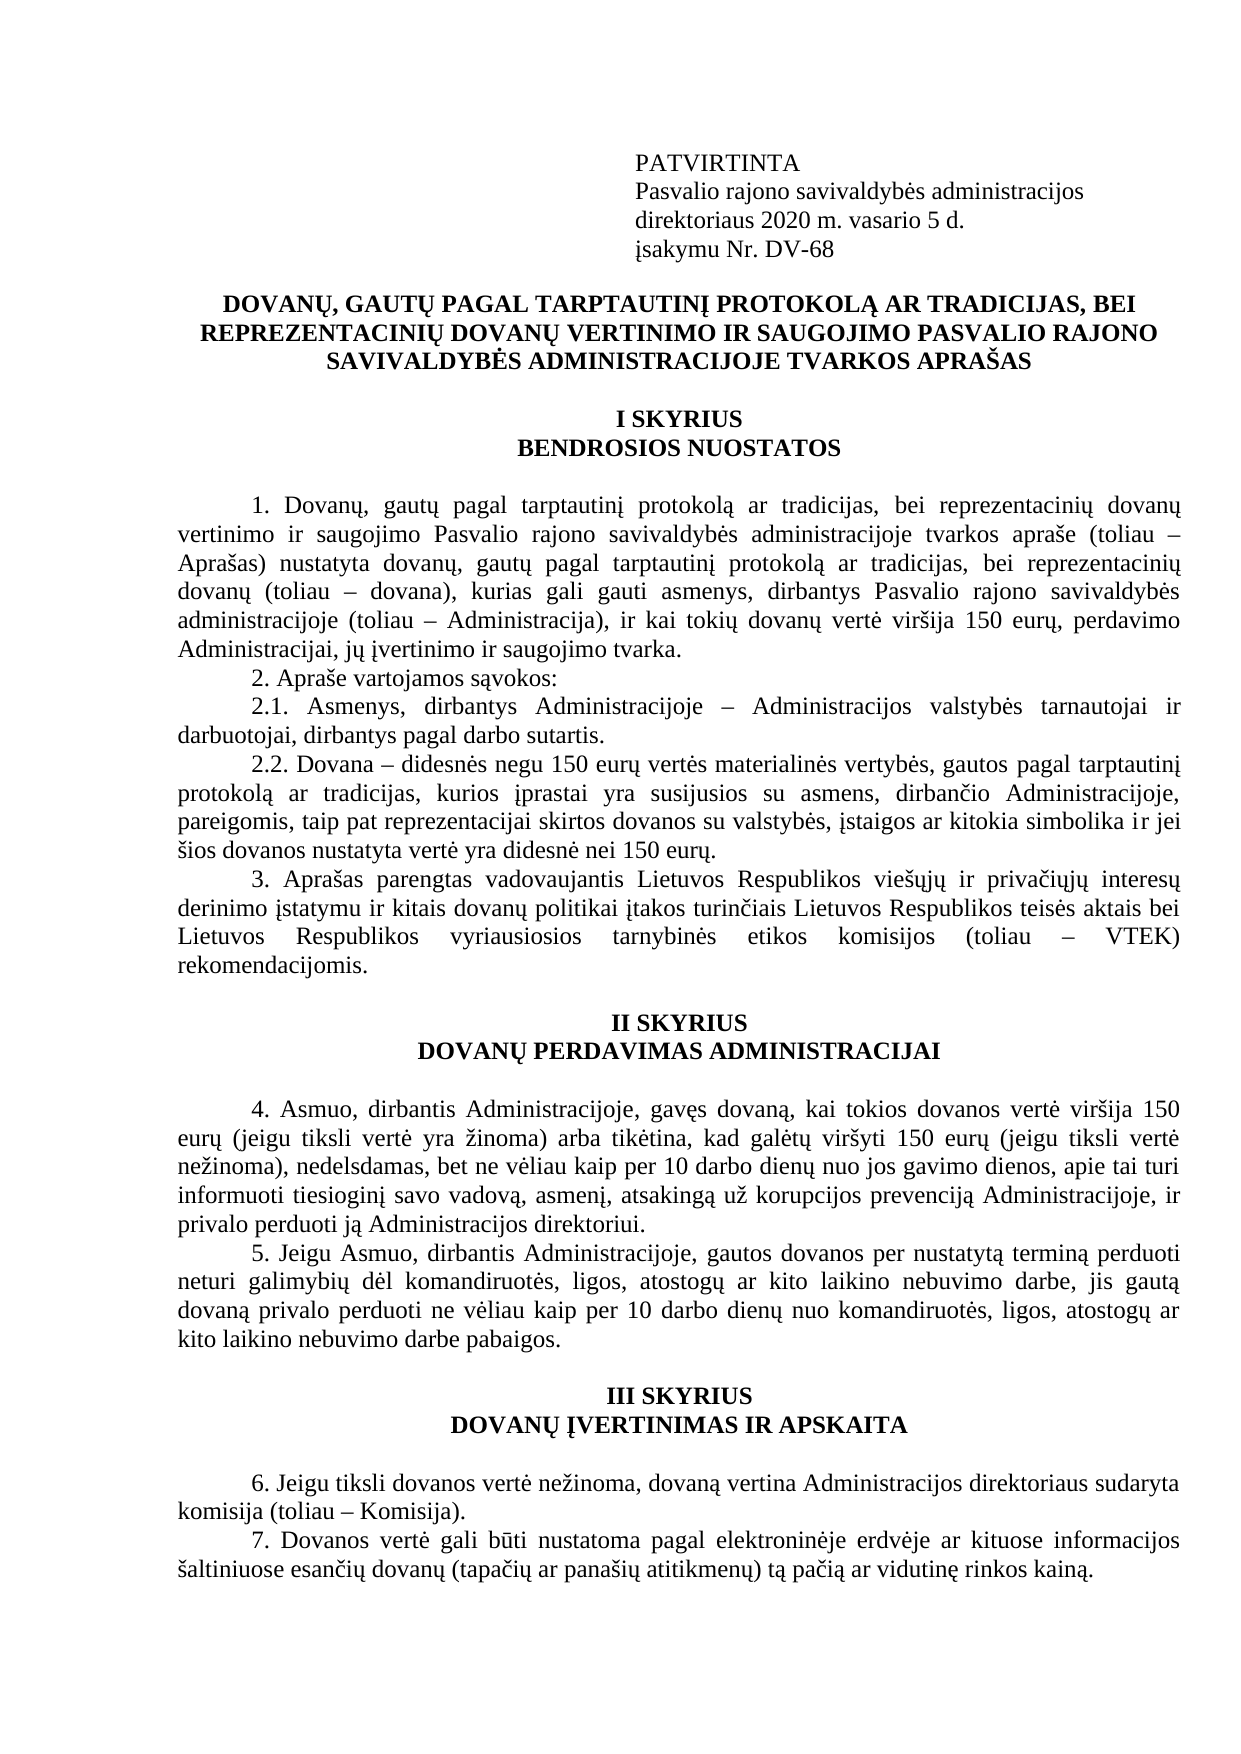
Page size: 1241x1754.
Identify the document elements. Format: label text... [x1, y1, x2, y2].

text PATVIRTINTA [177, 148, 1181, 176]
text II SKYRIUS [177, 1008, 1181, 1036]
text 1. Dovanų, gautų pagal tarptautinį protokolą ar tradicijas, bei reprezentacinių dovanų vertinimo ir saugojimo Pasvalio rajono savivaldybės administracijoje tvarkos apraše (toliau – Aprašas) nustatyta dovanų, gautų pagal tarptautinį protokolą ar tradicijas, bei reprezentacinių dovanų (toliau – dovana), kurias gali gauti asmenys, dirbantys Pasvalio rajono savivaldybės administracijoje (toliau – Administracija), ir kai tokių dovanų vertė viršija 150 eurų, perdavimo Administracijai, jų įvertinimo ir saugojimo tvarka. [177, 490, 1181, 663]
text 2.2. Dovana – didesnės negu 150 eurų vertės materialinės vertybės, gautos pagal tarptautinį protokolą ar tradicijas, kurios įprastai yra susijusios su asmens, dirbančio Administracijoje, pareigomis, taip pat reprezentacijai skirtos dovanos su valstybės, įstaigos ar kitokia simbolika ir jei šios dovanos nustatyta vertė yra didesnė nei 150 eurų. [177, 749, 1181, 864]
text Pasvalio rajono savivaldybės administracijos [177, 176, 1181, 205]
text I SKYRIUS [177, 404, 1181, 433]
text III SKYRIUS [177, 1381, 1181, 1410]
text direktoriaus 2020 m. vasario 5 d. [177, 205, 1181, 234]
text 7. Dovanos vertė gali būti nustatoma pagal elektroninėje erdvėje ar kituose informacijos šaltiniuose esančių dovanų (tapačių ar panašių atitikmenų) tą pačią ar vidutinę rinkos kainą. [177, 1525, 1181, 1583]
text BENDROSIOS NUOSTATOS [177, 433, 1181, 461]
text įsakymu Nr. DV-68 [635, 234, 1181, 263]
text 3. Aprašas parengtas vadovaujantis Lietuvos Respublikos viešųjų ir privačiųjų interesų derinimo įstatymu ir kitais dovanų politikai įtakos turinčiais Lietuvos Respublikos teisės aktais bei Lietuvos Respublikos vyriausiosios tarnybinės etikos komisijos (toliau – VTEK) rekomendacijomis. [177, 864, 1181, 979]
text DOVANŲ PERDAVIMAS ADMINISTRACIJAI [177, 1036, 1181, 1065]
text 6. Jeigu tiksli dovanos vertė nežinoma, dovaną vertina Administracijos direktoriaus sudaryta komisija (toliau – Komisija). [177, 1468, 1181, 1525]
text 4. Asmuo, dirbantis Administracijoje, gavęs dovaną, kai tokios dovanos vertė viršija 150 eurų (jeigu tiksli vertė yra žinoma) arba tikėtina, kad galėtų viršyti 150 eurų (jeigu tiksli vertė nežinoma), nedelsdamas, bet ne vėliau kaip per 10 darbo dienų nuo jos gavimo dienos, apie tai turi informuoti tiesioginį savo vadovą, asmenį, atsakingą už korupcijos prevenciją Administracijoje, ir privalo perduoti ją Administracijos direktoriui. [177, 1094, 1181, 1238]
text DOVANŲ ĮVERTINIMAS IR APSKAITA [177, 1410, 1181, 1439]
text 5. Jeigu Asmuo, dirbantis Administracijoje, gautos dovanos per nustatytą terminą perduoti neturi galimybių dėl komandiruotės, ligos, atostogų ar kito laikino nebuvimo darbe, jis gautą dovaną privalo perduoti ne vėliau kaip per 10 darbo dienų nuo komandiruotės, ligos, atostogų ar kito laikino nebuvimo darbe pabaigos. [177, 1238, 1181, 1353]
text DOVANŲ, GAUTŲ PAGAL TARPTAUTINĮ PROTOKOLĄ AR TRADICIJAS, BEI REPREZENTACINIŲ DOVANŲ VERTINIMO IR SAUGOJIMO PASVALIO RAJONO SAVIVALDYBĖS ADMINISTRACIJOJE TVARKOS APRAŠAS [177, 289, 1181, 375]
text 2. Apraše vartojamos sąvokos: [177, 663, 1181, 691]
text 2.1. Asmenys, dirbantys Administracijoje – Administracijos valstybės tarnautojai ir darbuotojai, dirbantys pagal darbo sutartis. [177, 691, 1181, 749]
